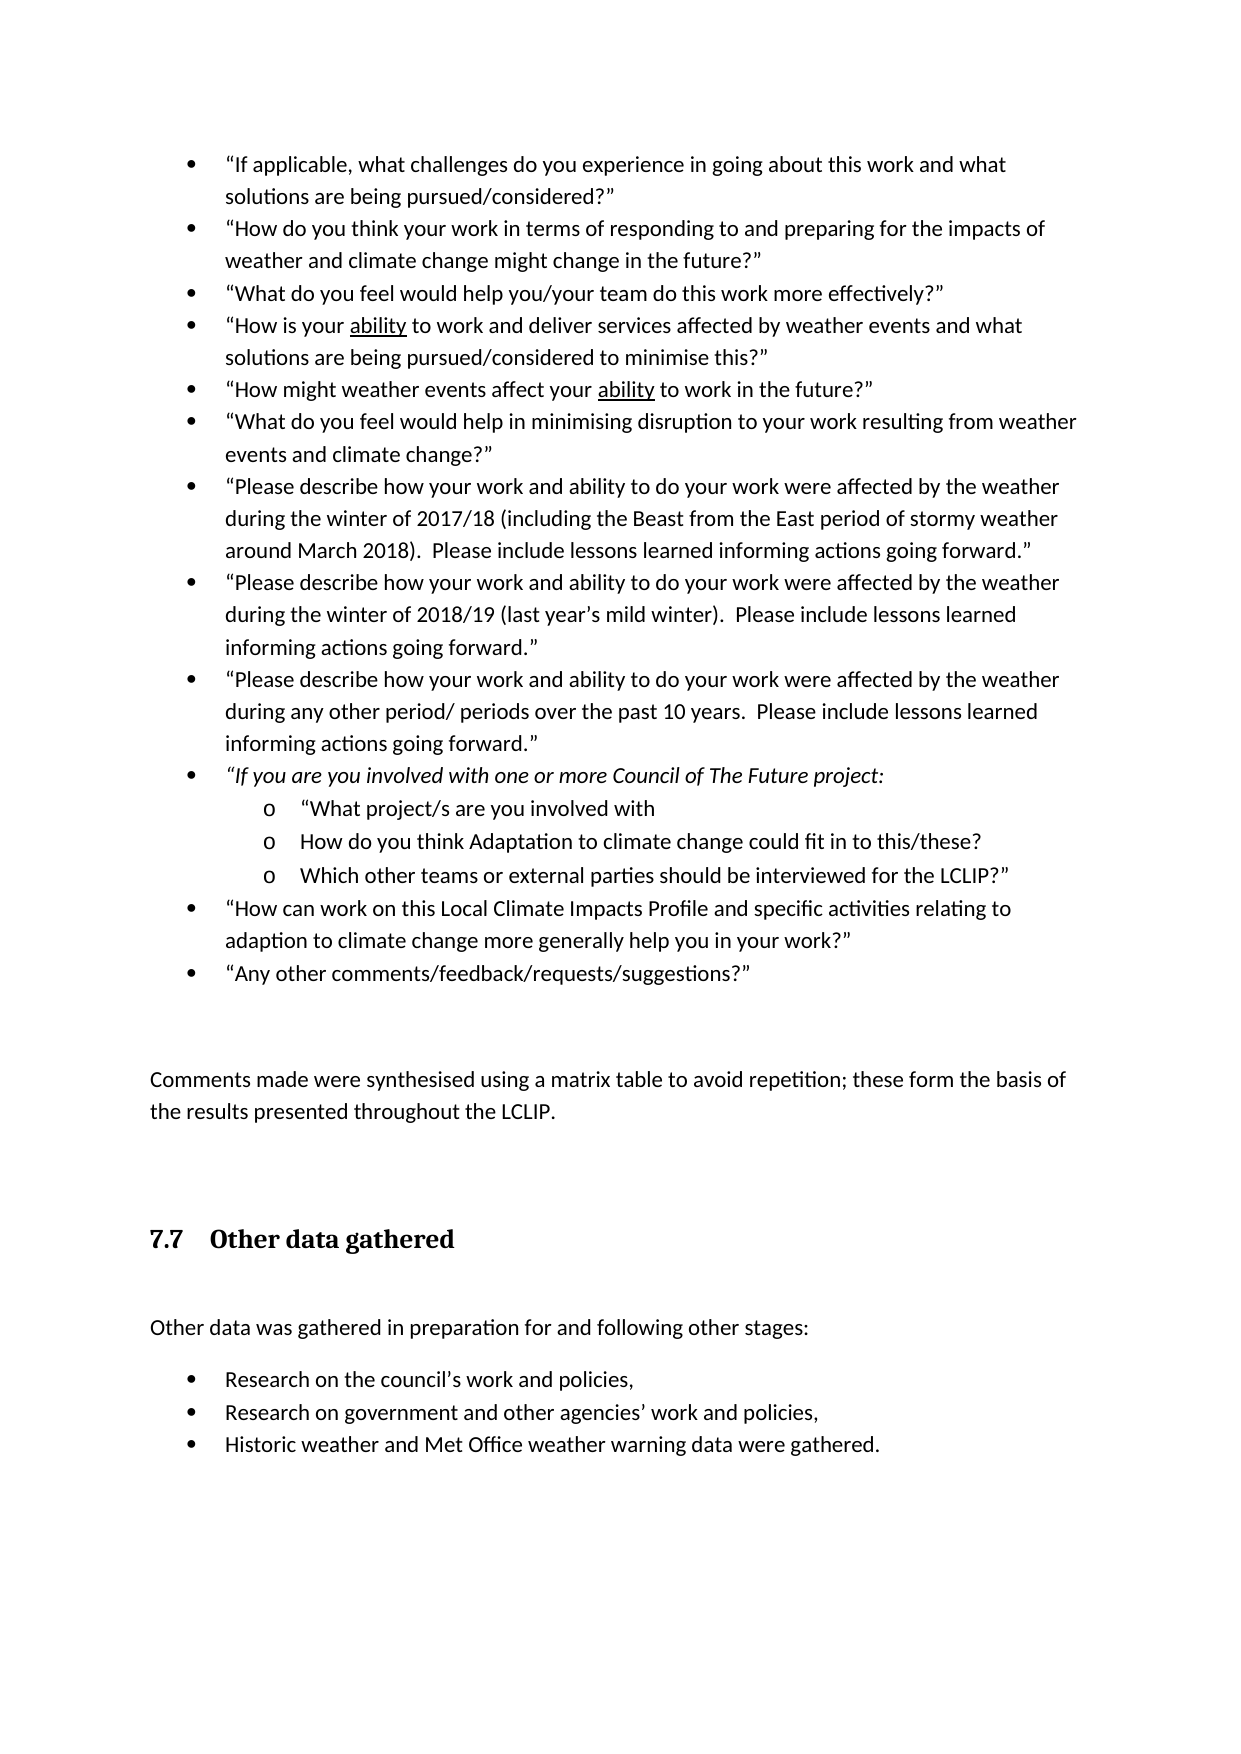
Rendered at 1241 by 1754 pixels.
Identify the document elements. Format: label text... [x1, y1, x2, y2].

list “How is your ability to work and deliver services affected by weather events and what solutions are being pursued/considered to minimise this?” [187, 311, 1090, 371]
list “Please describe how your work and ability to do your work were affected by the weather during the winter of 2017/18 (including the Beast from the East period of stormy weather around March 2018). Please include lessons learned informing actions going forward.” [187, 472, 1090, 564]
list “If you are you involved with one or more Council of The Future project: [187, 762, 1090, 789]
list Comments made were synthesised using a matrix table to avoid repetition; these form the basis of the results presented throughout the LCLIP. [150, 1065, 1090, 1125]
subtitle Other data gathered [150, 1224, 1090, 1255]
list Which other teams or external parties should be interviewed for the LCLIP?” [262, 861, 1090, 890]
list How do you think Adaptation to climate change could fit in to this/these? [262, 827, 1090, 856]
list “How might weather events affect your ability to work in the future?” [187, 375, 1090, 403]
list “How do you think your work in terms of responding to and preparing for the impacts of weather and climate change might change in the future?” [187, 214, 1090, 274]
list “What do you feel would help in minimising disruption to your work resulting from weather events and climate change?” [187, 407, 1090, 468]
list “Please describe how your work and ability to do your work were affected by the weather during the winter of 2018/19 (last year’s mild winter). Please include lessons learned informing actions going forward.” [187, 568, 1090, 661]
list “Any other comments/feedback/requests/suggestions?” [187, 959, 1090, 987]
list “What project/s are you involved with [262, 794, 1090, 823]
list Research on the council’s work and policies, [187, 1366, 1090, 1394]
list “What do you feel would help you/your team do this work more effectively?” [187, 279, 1090, 307]
list “Please describe how your work and ability to do your work were affected by the weather during any other period/ periods over the past 10 years. Please include lessons learned informing actions going forward.” [187, 665, 1090, 757]
list Research on government and other agencies’ work and policies, [187, 1398, 1090, 1426]
text Other data was gathered in preparation for and following other stages: [150, 1313, 1090, 1341]
list “How can work on this Local Climate Impacts Profile and specific activities relating to adaption to climate change more generally help you in your work?” [187, 894, 1090, 954]
list Historic weather and Met Office weather warning data were gathered. [187, 1430, 1090, 1458]
list “If applicable, what challenges do you experience in going about this work and what solutions are being pursued/considered?” [187, 150, 1090, 210]
